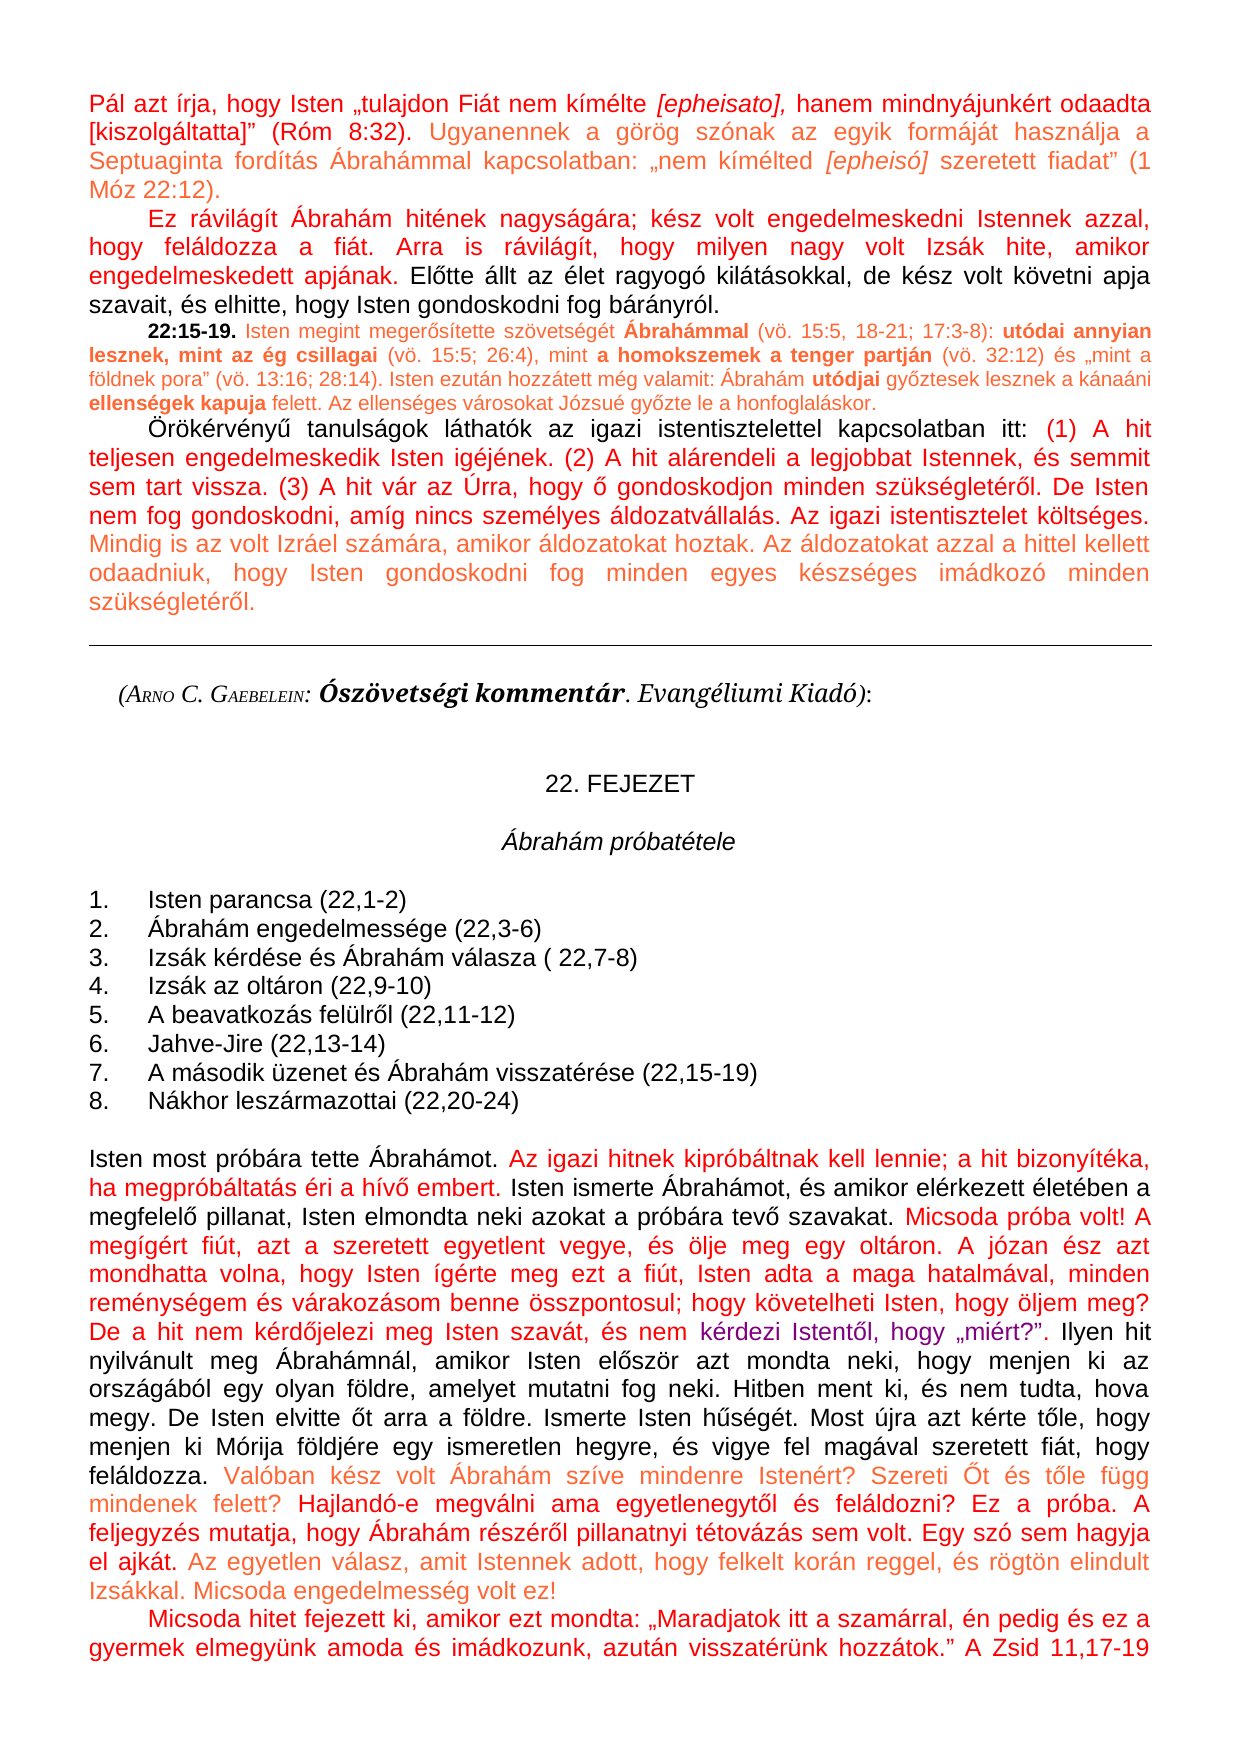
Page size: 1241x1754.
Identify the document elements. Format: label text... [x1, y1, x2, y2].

text 2. Ábrahám engedelmessége (22,3-6) [88, 914, 1152, 942]
text (Arno C. Gaebelein: Ószövetségi kommentár. Evangéliumi Kiadó): [88, 646, 1152, 739]
text Ábrahám próbatétele [88, 827, 1152, 856]
text Ez rávilágít Ábrahám hitének nagyságára; kész volt engedelmeskedni Istennek azzal, hogy feláldozza a fiát. Arra is rávilágít, hogy milyen nagy volt Izsák hite, amikor engedelmeskedett apjának. Előtte állt az élet ragyogó kilátásokkal, de kész volt követni apja szavait, és elhitte, hogy Isten gondoskodni fog bárányról. [88, 203, 1152, 318]
text Micsoda hitet fejezett ki, amikor ezt mondta: „Maradjatok itt a szamárral, én pedig és ez a gyermek elmegyünk amoda és imádkozunk, azután visszatérünk hozzátok.” A Zsid 11,17-19 [88, 1604, 1152, 1662]
text 1. Isten parancsa (22,1-2) [88, 885, 1152, 914]
text Pál azt írja, hogy Isten „tulajdon Fiát nem kímélte [epheisato], hanem mindnyájunkért odaadta [kiszolgáltatta]” (Róm 8:32). Ugyanennek a görög szónak az egyik formáját használja a Septuaginta fordítás Ábrahámmal kapcsolatban: „nem kímélted [epheisó] szeretett fiadat” (1 Móz 22:12). [88, 88, 1152, 203]
text 6. Jahve-Jire (22,13-14) [88, 1029, 1152, 1057]
text Isten most próbára tette Ábrahámot. Az igazi hitnek kipróbáltnak kell lennie; a hit bizonyítéka, ha megpróbáltatás éri a hívő embert. Isten ismerte Ábrahámot, és amikor elérkezett életében a megfelelő pillanat, Isten elmondta neki azokat a próbára tevő szavakat. Micsoda próba volt! A megígért fiút, azt a szeretett egyetlent vegye, és ölje meg egy oltáron. A józan ész azt mondhatta volna, hogy Isten ígérte meg ezt a fiút, Isten adta a maga hatalmával, minden reménységem és várakozásom benne összpontosul; hogy követelheti Isten, hogy öljem meg? De a hit nem kérdőjelezi meg Isten szavát, és nem kérdezi Istentől, hogy „miért?”. Ilyen hit nyilvánult meg Ábrahámnál, amikor Isten először azt mondta neki, hogy menjen ki az országából egy olyan földre, amelyet mutatni fog neki. Hitben ment ki, és nem tudta, hova megy. De Isten elvitte őt arra a földre. Ismerte Isten hűségét. Most újra azt kérte tőle, hogy menjen ki Mórija földjére egy ismeretlen hegyre, és vigye fel magával szeretett fiát, hogy feláldozza. Valóban kész volt Ábrahám szíve mindenre Istenért? Szereti Őt és tőle függ mindenek felett? Hajlandó‑e megválni ama egyetlenegytől és feláldozni? Ez a próba. A feljegyzés mutatja, hogy Ábrahám részéről pillanatnyi tétovázás sem volt. Egy szó sem hagyja el ajkát. Az egyetlen válasz, amit Istennek adott, hogy felkelt korán reggel, és rögtön elindult Izsákkal. Micsoda engedelmesség volt ez! [88, 1144, 1152, 1604]
text 4. Izsák az oltáron (22,9-10) [88, 971, 1152, 1000]
text Örökérvényű tanulságok láthatók az igazi istentisztelettel kapcsolatban itt: (1) A hit teljesen engedelmeskedik Isten igéjének. (2) A hit alárendeli a legjobbat Istennek, és semmit sem tart vissza. (3) A hit vár az Úrra, hogy ő gondoskodjon minden szükségletéről. De Isten nem fog gondoskodni, amíg nincs személyes áldozatvállalás. Az igazi istentisztelet költséges. Mindig is az volt Izráel számára, amikor áldozatokat hoztak. Az áldozatokat azzal a hittel kellett odaadniuk, hogy Isten gondoskodni fog minden egyes készséges imádkozó minden szükségletéről. [88, 414, 1152, 616]
text 8. Nákhor leszármazottai (22,20-24) [88, 1086, 1152, 1115]
text 5. A beavatkozás felülről (22,11-12) [88, 1000, 1152, 1029]
text 3. Izsák kérdése és Ábrahám válasza ( 22,7-8) [88, 942, 1152, 971]
text 22:15-19. Isten megint megerősítette szövetségét Ábrahámmal (vö. 15:5, 18-21; 17:3-8): utódai annyian lesznek, mint az ég csillagai (vö. 15:5; 26:4), mint a homokszemek a tenger partján (vö. 32:12) és „mint a földnek pora” (vö. 13:16; 28:14). Isten ezután hozzátett még valamit: Ábrahám utódjai győztesek lesznek a kánaáni ellenségek kapuja felett. Az ellenséges városokat Józsué győzte le a honfoglaláskor. [88, 318, 1152, 414]
text 7. A második üzenet és Ábrahám visszatérése (22,15-19) [88, 1057, 1152, 1086]
text 22. FEJEZET [88, 768, 1152, 797]
